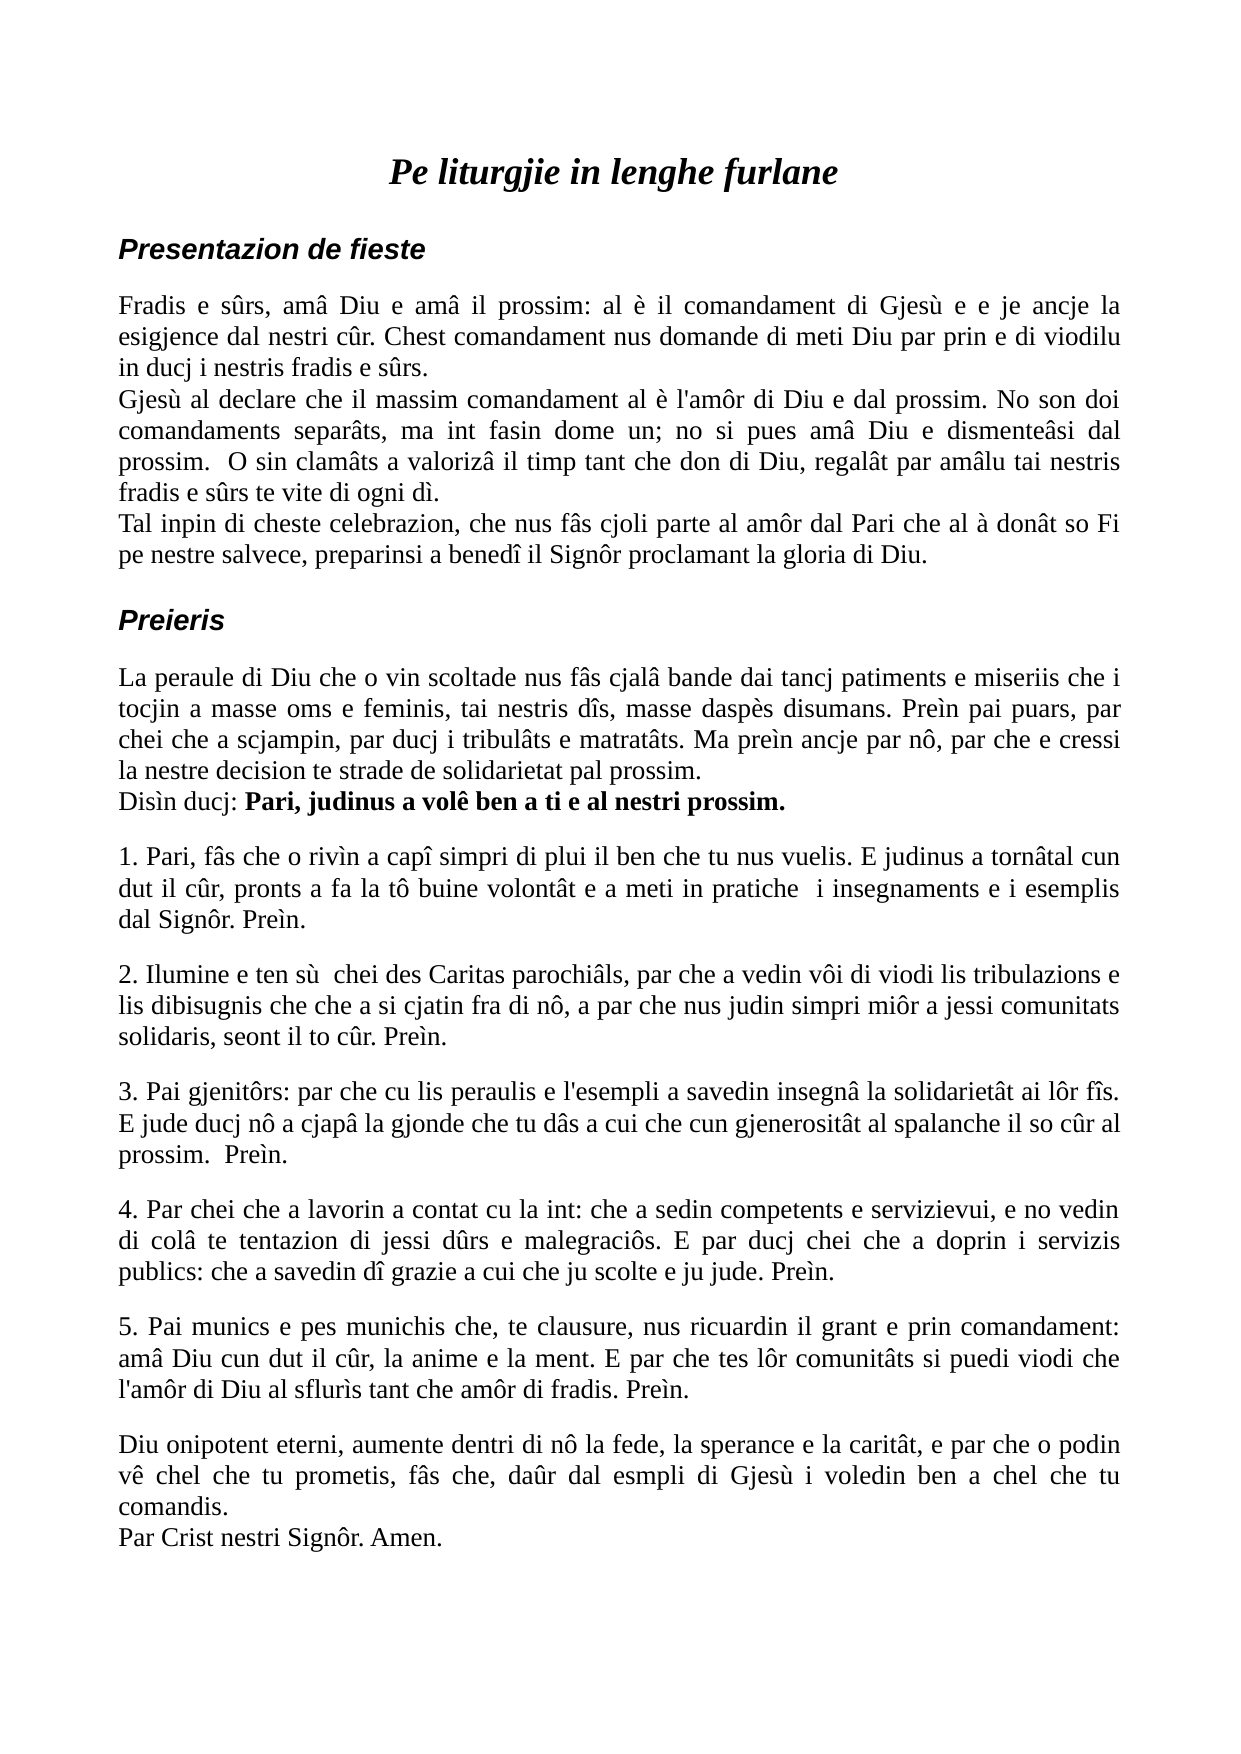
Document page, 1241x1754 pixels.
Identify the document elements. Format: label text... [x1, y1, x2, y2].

text Preieris [118, 603, 1122, 637]
text La peraule di Diu che o vin scoltade nus fâs cjalâ bande dai tancj patiments e miseriis che i tocjin a masse oms e feminis, tai nestris dîs, masse daspès disumans. Preìn pai puars, par chei che a scjampin, par ducj i tribulâts e matratâts. Ma preìn ancje par nô, par che e cressi la nestre decision te strade de solidarietat pal prossim. [118, 661, 1122, 785]
text Pe liturgjie in lenghe furlane [118, 149, 1122, 192]
text Par Crist nestri Signôr. Amen. [118, 1521, 1122, 1553]
text Diu onipotent eterni, aumente dentri di nô la fede, la sperance e la caritât, e par che o podin vê chel che tu prometis, fâs che, daûr dal esmpli di Gjesù i voledin ben a chel che tu comandis. [118, 1428, 1122, 1521]
text 5. Pai munics e pes munichis che, te clausure, nus ricuardin il grant e prin comandament: amâ Diu cun dut il cûr, la anime e la ment. E par che tes lôr comunitâts si puedi viodi che l'amôr di Diu al sflurìs tant che amôr di fradis. Preìn. [118, 1311, 1122, 1404]
text Tal inpin di cheste celebrazion, che nus fâs cjoli parte al amôr dal Pari che al à donât so Fi pe nestre salvece, preparinsi a benedî il Signôr proclamant la gloria di Diu. [118, 507, 1122, 569]
text 1. Pari, fâs che o rivìn a capî simpri di plui il ben che tu nus vuelis. E judinus a tornâtal cun dut il cûr, pronts a fa la tô buine volontât e a meti in pratiche i insegnaments e i esemplis dal Signôr. Preìn. [118, 841, 1122, 934]
text 4. Par chei che a lavorin a contat cu la int: che a sedin competents e servizievui, e no vedin di colâ te tentazion di jessi dûrs e malegraciôs. E par ducj chei che a doprin i servizis publics: che a savedin dî grazie a cui che ju scolte e ju jude. Preìn. [118, 1193, 1122, 1286]
text 3. Pai gjenitôrs: par che cu lis peraulis e l'esempli a savedin insegnâ la solidarietât ai lôr fîs. E jude ducj nô a cjapâ la gjonde che tu dâs a cui che cun gjenerositât al spalanche il so cûr al prossim. Preìn. [118, 1076, 1122, 1169]
subtitle Presentazion de fieste [118, 232, 1122, 265]
text Fradis e sûrs, amâ Diu e amâ il prossim: al è il comandament di Gjesù e e je ancje la esigjence dal nestri cûr. Chest comandament nus domande di meti Diu par prin e di viodilu in ducj i nestris fradis e sûrs. [118, 289, 1122, 383]
text Gjesù al declare che il massim comandament al è l'amôr di Diu e dal prossim. No son doi comandaments separâts, ma int fasin dome un; no si pues amâ Diu e dismenteâsi dal prossim. O sin clamâts a valorizâ il timp tant che don di Diu, regalât par amâlu tai nestris fradis e sûrs te vite di ogni dì. [118, 383, 1122, 507]
text 2. Ilumine e ten sù chei des Caritas parochiâls, par che a vedin vôi di viodi lis tribulazions e lis dibisugnis che che a si cjatin fra di nô, a par che nus judin simpri miôr a jessi comunitats solidaris, seont il to cûr. Preìn. [118, 958, 1122, 1051]
text Disìn ducj: Pari, judinus a volê ben a ti e al nestri prossim. [118, 785, 1122, 816]
